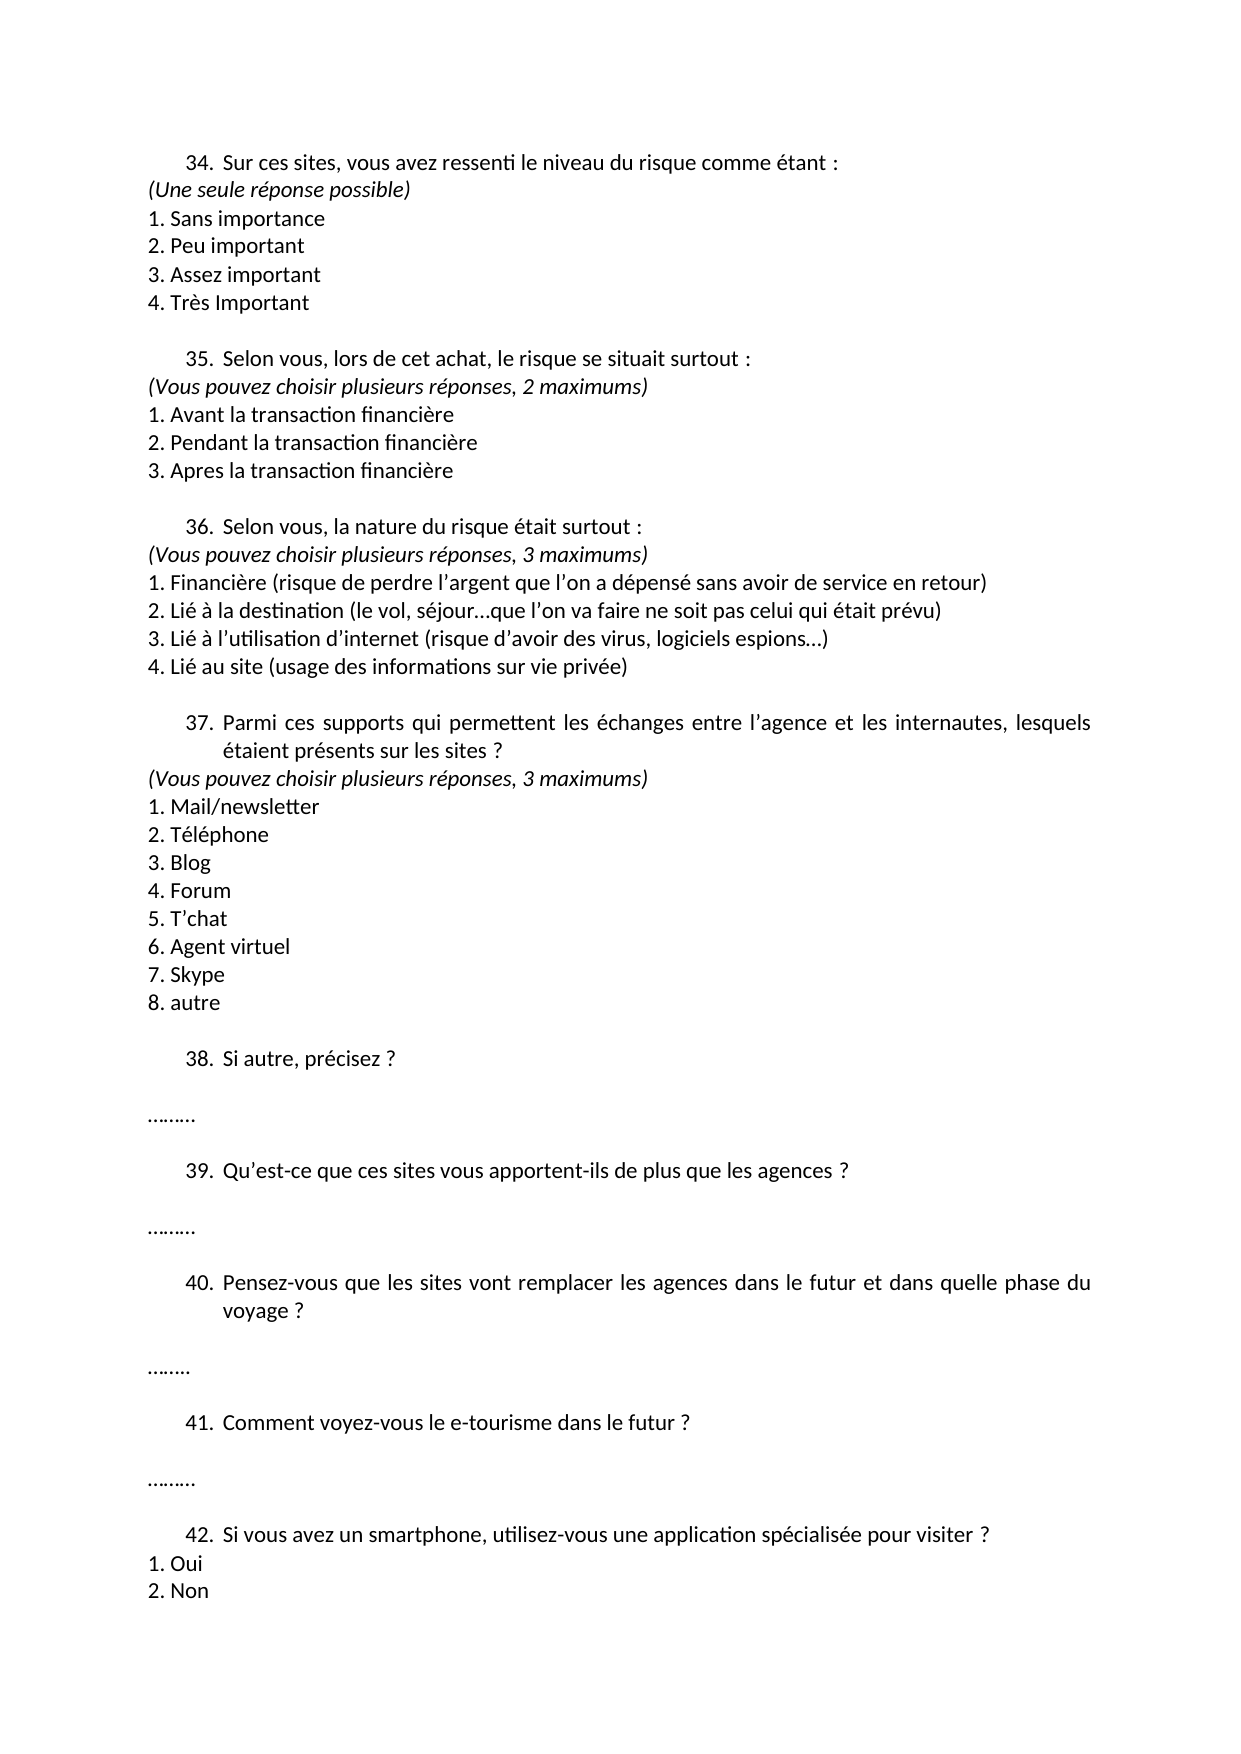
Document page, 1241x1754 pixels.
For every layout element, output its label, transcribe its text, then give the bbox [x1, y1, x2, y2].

list Si vous avez un smartphone, utilisez-vous une application spécialisée pour visiter ? [185, 1521, 1093, 1549]
text (Vous pouvez choisir plusieurs réponses, 2 maximums) [148, 372, 1093, 400]
text 2. Non [148, 1577, 1093, 1605]
list Pensez-vous que les sites vont remplacer les agences dans le futur et dans quelle phase du voyage ? [185, 1268, 1093, 1324]
text 8. autre [148, 988, 1093, 1016]
list Qu’est-ce que ces sites vous apportent-ils de plus que les agences ? [185, 1156, 1093, 1184]
list Selon vous, lors de cet achat, le risque se situait surtout : [185, 344, 1093, 372]
text 2. Peu important [148, 232, 1093, 260]
text 1. Sans importance [148, 204, 1093, 232]
text ……… [148, 1212, 1093, 1240]
text 5. T’chat [148, 904, 1093, 932]
text 3. Lié à l’utilisation d’internet (risque d’avoir des virus, logiciels espions…) [148, 624, 1093, 652]
text 2. Lié à la destination (le vol, séjour…que l’on va faire ne soit pas celui qui était prévu) [148, 596, 1093, 624]
list Parmi ces supports qui permettent les échanges entre l’agence et les internautes, lesquels étaient présents sur les sites ? [185, 708, 1093, 764]
text 1. Oui [148, 1549, 1093, 1577]
text 3. Assez important [148, 260, 1093, 288]
list Comment voyez-vous le e-tourisme dans le futur ? [185, 1408, 1093, 1437]
text 6. Agent virtuel [148, 932, 1093, 960]
text (Une seule réponse possible) [148, 176, 1093, 204]
list Selon vous, la nature du risque était surtout : [185, 512, 1093, 540]
text 1. Avant la transaction financière [148, 400, 1093, 428]
text 4. Lié au site (usage des informations sur vie privée) [148, 652, 1093, 680]
text ……… [148, 1464, 1093, 1493]
text 3. Apres la transaction financière [148, 456, 1093, 484]
list Si autre, précisez ? [185, 1044, 1093, 1072]
text 4. Très Important [148, 288, 1093, 316]
text 3. Blog [148, 848, 1093, 876]
text 7. Skype [148, 960, 1093, 988]
text 2. Téléphone [148, 820, 1093, 848]
list Sur ces sites, vous avez ressenti le niveau du risque comme étant : [185, 148, 1093, 176]
text 1. Financière (risque de perdre l’argent que l’on a dépensé sans avoir de service en retour) [148, 568, 1093, 596]
text ……… [148, 1100, 1093, 1128]
text (Vous pouvez choisir plusieurs réponses, 3 maximums) [148, 540, 1093, 568]
text …….. [148, 1352, 1093, 1381]
text (Vous pouvez choisir plusieurs réponses, 3 maximums) [148, 764, 1093, 792]
text 4. Forum [148, 876, 1093, 904]
text 2. Pendant la transaction financière [148, 428, 1093, 456]
text 1. Mail/newsletter [148, 792, 1093, 820]
